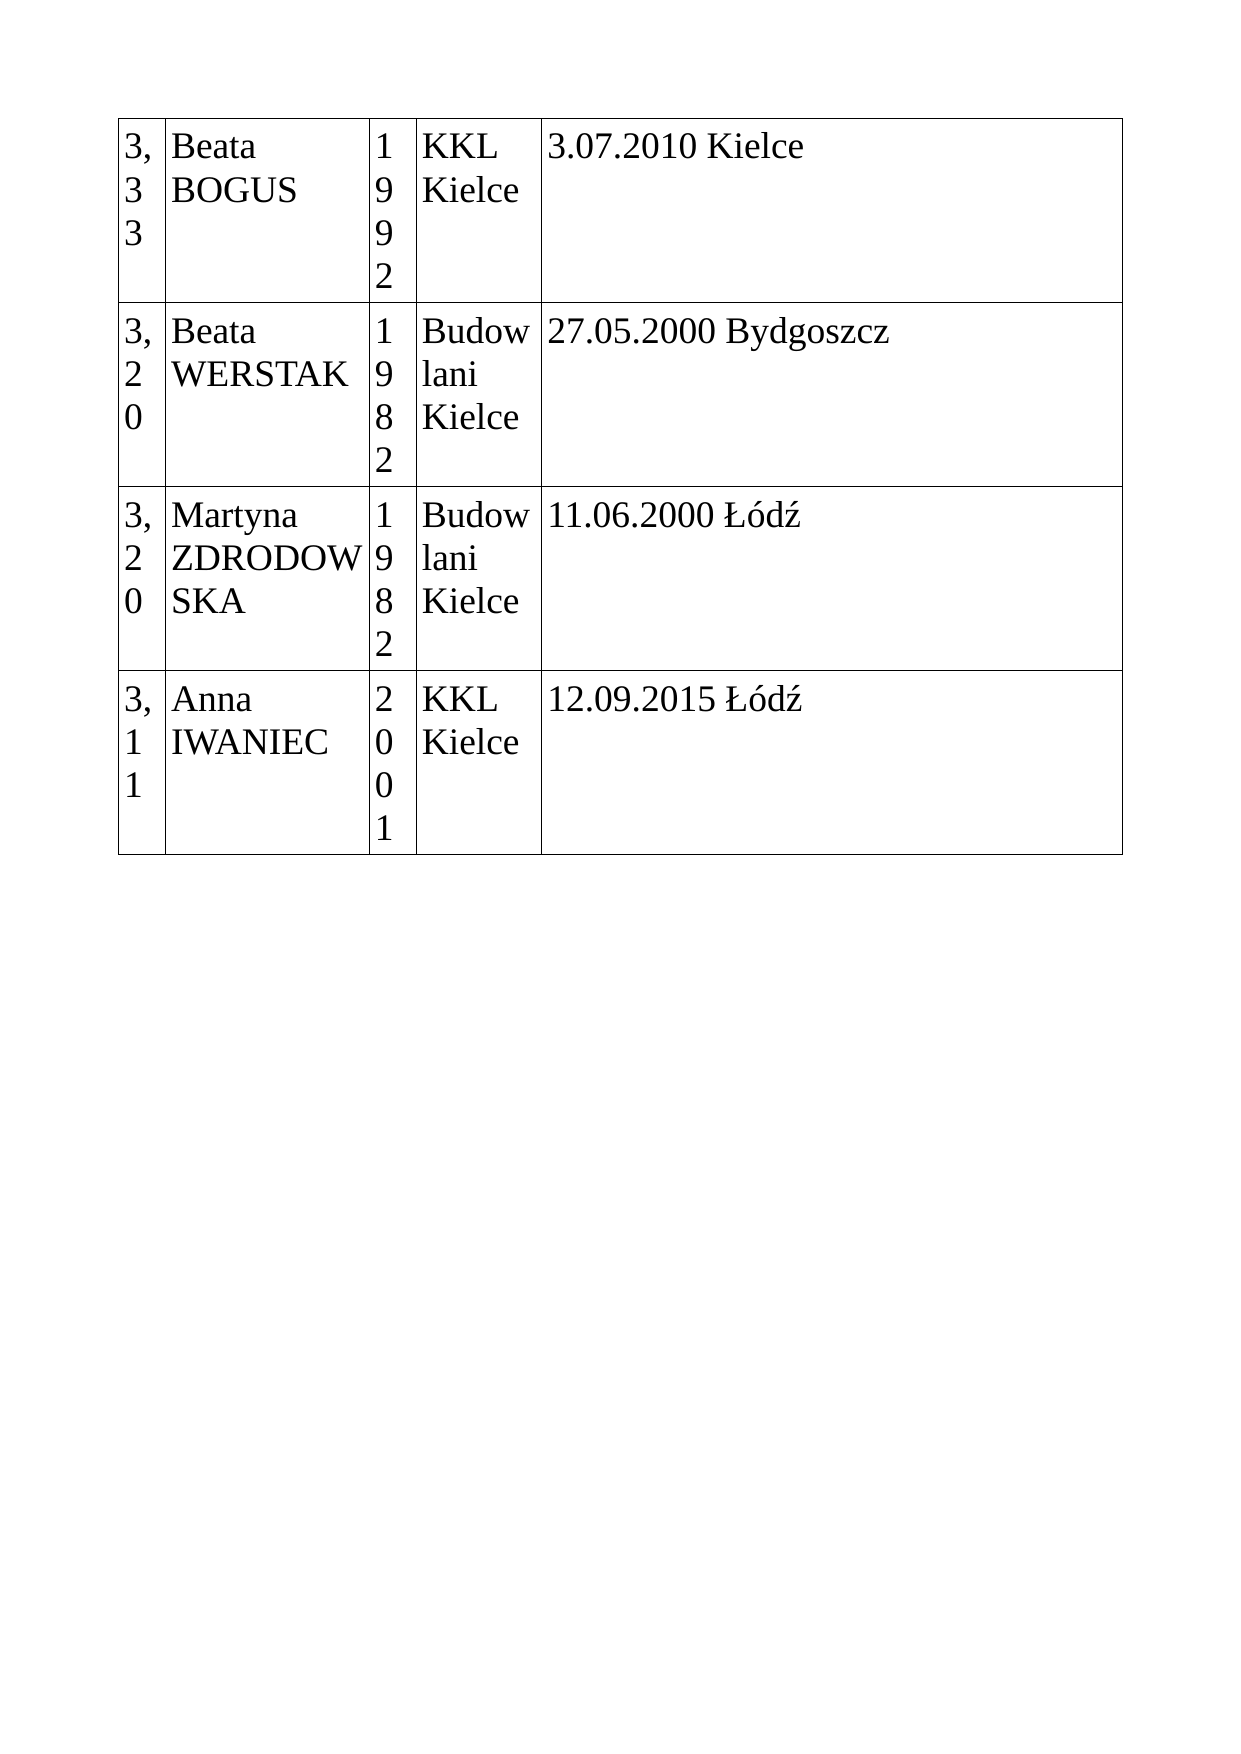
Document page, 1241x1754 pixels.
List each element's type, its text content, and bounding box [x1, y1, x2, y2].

table_cell Beata BOGUS [166, 119, 369, 302]
table_cell Budowlani Kielce [417, 303, 541, 486]
table_cell Budowlani Kielce [417, 487, 541, 670]
table_cell 3,11 [119, 671, 165, 854]
table_cell 3,20 [119, 487, 165, 670]
table_cell 1992 [370, 119, 416, 302]
table_cell 3.07.2010 Kielce [542, 119, 1122, 302]
table_cell Martyna ZDRODOWSKA [166, 487, 369, 670]
table_cell Anna IWANIEC [166, 671, 369, 854]
table_cell 27.05.2000 Bydgoszcz [542, 303, 1122, 486]
table_cell 3,20 [119, 303, 165, 486]
table_cell 1982 [370, 303, 416, 486]
table_cell KKL Kielce [417, 119, 541, 302]
table_cell 2001 [370, 671, 416, 854]
table_cell 12.09.2015 Łódź [542, 671, 1122, 854]
table_cell KKL Kielce [417, 671, 541, 854]
table_cell 3,33 [119, 119, 165, 302]
table_cell Beata WERSTAK [166, 303, 369, 486]
table_cell 11.06.2000 Łódź [542, 487, 1122, 670]
table_cell 1982 [370, 487, 416, 670]
